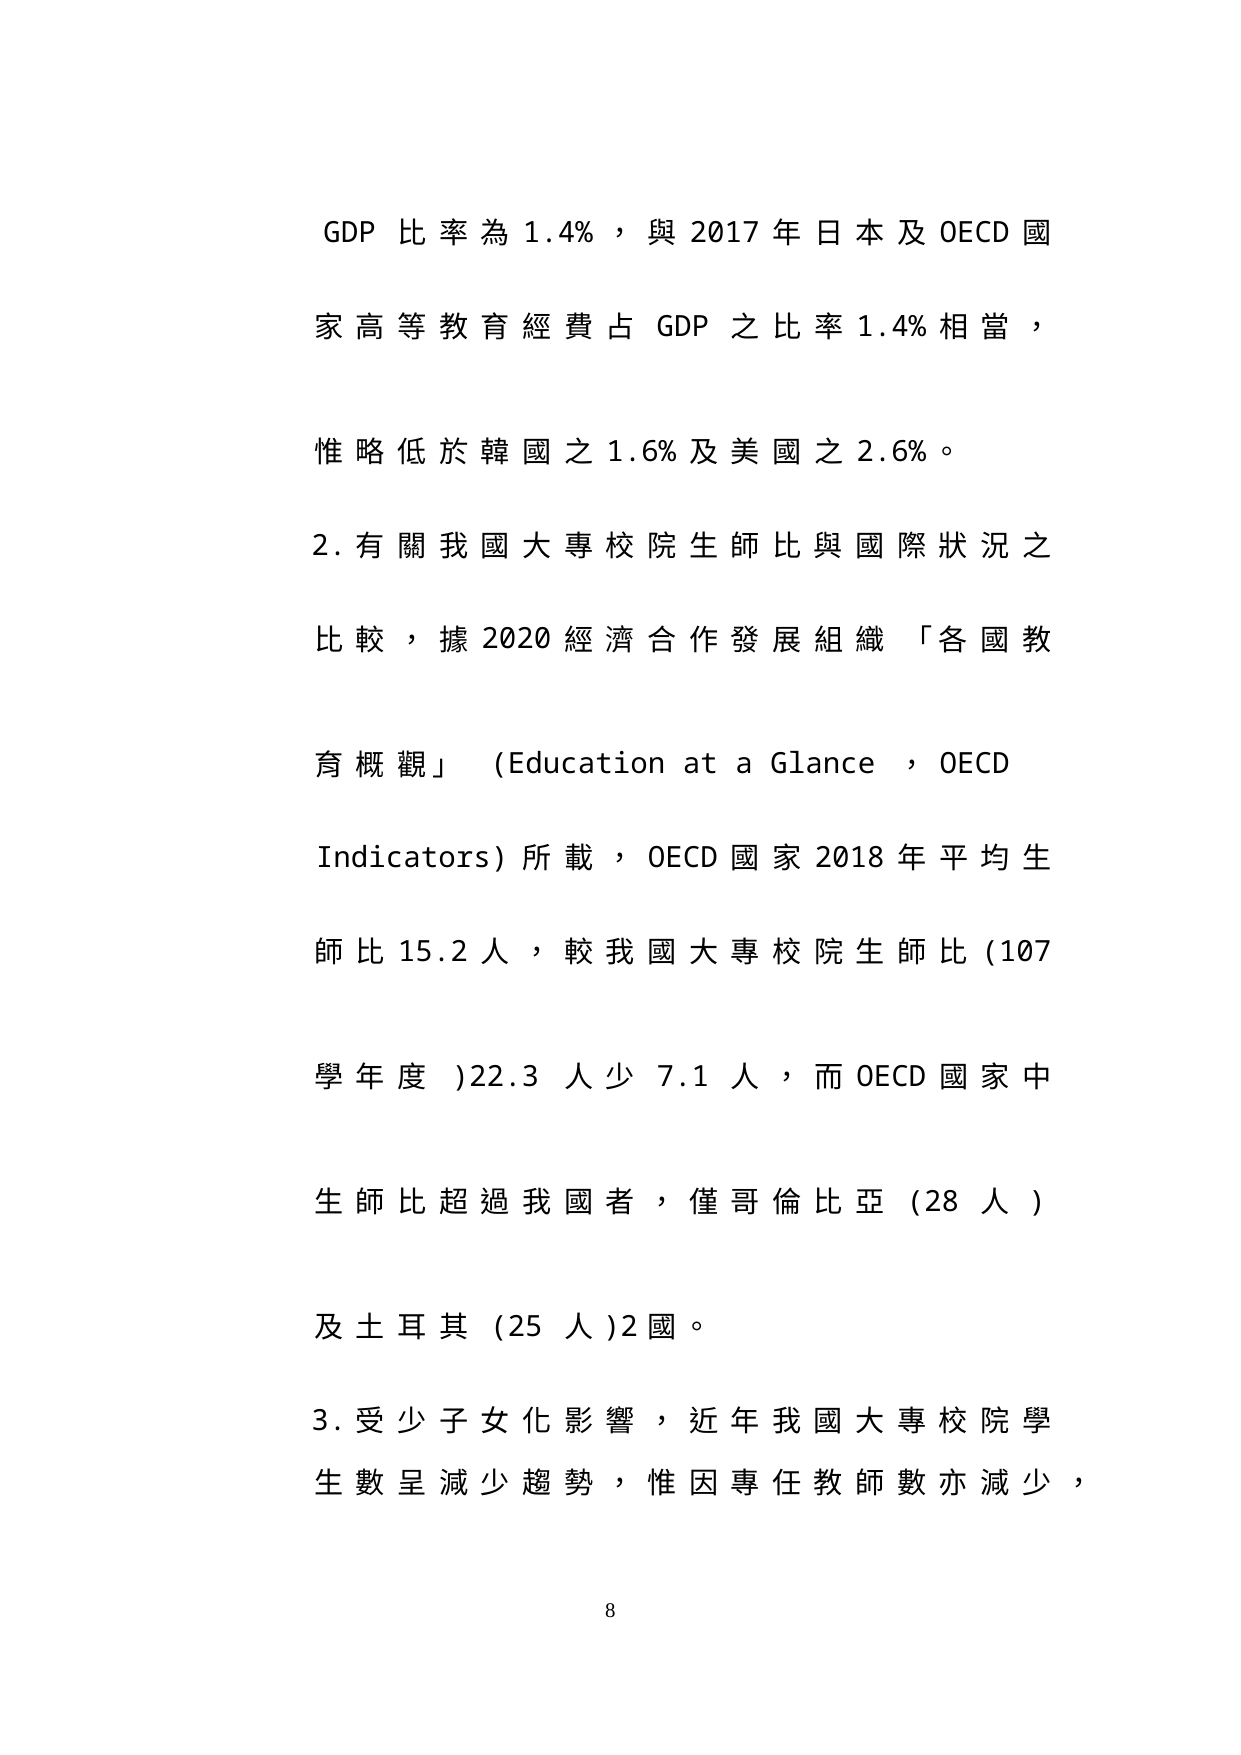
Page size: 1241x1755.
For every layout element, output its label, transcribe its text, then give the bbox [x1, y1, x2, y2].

text 2.有關我國大專校院生師比與國際狀況之比較，據2020經濟合作發展組織「各國教育概觀」(Education at a Glance，OECD Indicators)所載，OECD國家2018年平均生師比15.2人，較我國大專校院生師比(107學年度)22.3人少7.1人，而OECD國家中生師比超過我國者，僅哥倫比亞(28人)及土耳其(25人)2國。 [271, 502, 1058, 1377]
text 3.受少子女化影響，近年我國大專校院學生數呈減少趨勢，惟因專任教師數亦減少，致生師比居高不下；而我國2018年高等教育經費占GDP比率1.4%，與2017年OECD國家平均比率相當，惟二者生師比落差卻甚大，允有賡續改進空間。 [271, 1377, 1058, 1502]
text GDP比率為1.4%，與2017年日本及OECD國家高等教育經費占GDP之比率1.4%相當，惟略低於韓國之1.6%及美國之2.6%。 [271, 189, 1058, 502]
